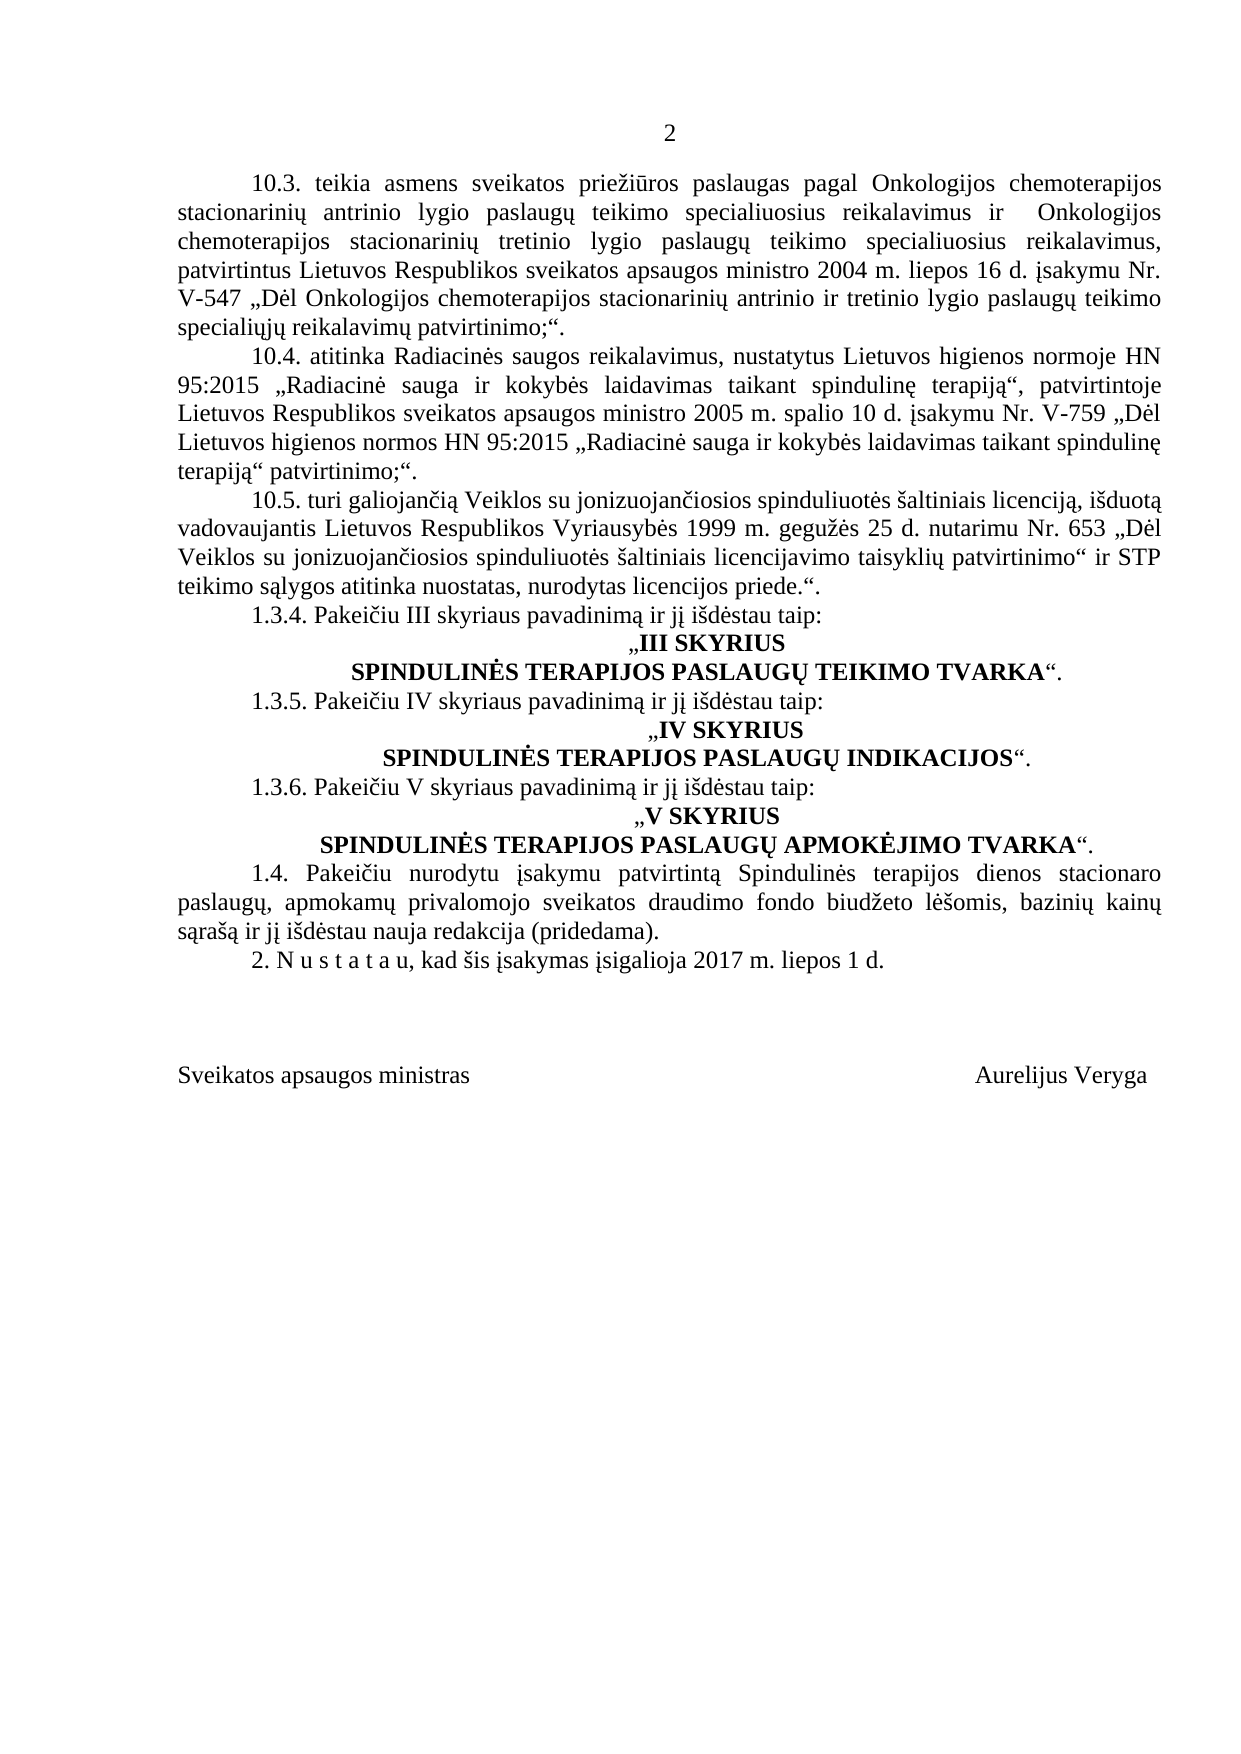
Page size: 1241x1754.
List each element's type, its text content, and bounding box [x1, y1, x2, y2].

text 1.3.5. Pakeičiu IV skyriaus pavadinimą ir jį išdėstau taip: [177, 686, 1162, 715]
text 2. N u s t a t a u, kad šis įsakymas įsigalioja 2017 m. liepos 1 d. [177, 945, 1162, 973]
text SPINDULINĖS TERAPIJOS PASLAUGŲ INDIKACIJOS“. [177, 743, 1162, 772]
text 10.4. atitinka Radiacinės saugos reikalavimus, nustatytus Lietuvos higienos normoje HN 95:2015 „Radiacinė sauga ir kokybės laidavimas taikant spindulinę terapiją“, patvirtintoje Lietuvos Respublikos sveikatos apsaugos ministro 2005 m. spalio 10 d. įsakymu Nr. V-759 „Dėl Lietuvos higienos normos HN 95:2015 „Radiacinė sauga ir kokybės laidavimas taikant spindulinę terapiją“ patvirtinimo;“. [177, 341, 1162, 485]
text Sveikatos apsaugos ministras Aurelijus Veryga [177, 1060, 1162, 1088]
text „IV SKYRIUS [215, 715, 1162, 743]
text 1.3.6. Pakeičiu V skyriaus pavadinimą ir jį išdėstau taip: [251, 772, 1162, 801]
text 1.3.4. Pakeičiu III skyriaus pavadinimą ir jį išdėstau taip: [177, 600, 1162, 628]
text „V SKYRIUS [177, 801, 1162, 830]
text „III SKYRIUS [177, 628, 1162, 657]
text 10.5. turi galiojančią Veiklos su jonizuojančiosios spinduliuotės šaltiniais licenciją, išduotą vadovaujantis Lietuvos Respublikos Vyriausybės 1999 m. gegužės 25 d. nutarimu Nr. 653 „Dėl Veiklos su jonizuojančiosios spinduliuotės šaltiniais licencijavimo taisyklių patvirtinimo“ ir STP teikimo sąlygos atitinka nuostatas, nurodytas licencijos priede.“. [177, 485, 1162, 600]
text 1.4. Pakeičiu nurodytu įsakymu patvirtintą Spindulinės terapijos dienos stacionaro paslaugų, apmokamų privalomojo sveikatos draudimo fondo biudžeto lėšomis, bazinių kainų sąrašą ir jį išdėstau nauja redakcija (pridedama). [177, 858, 1162, 945]
text SPINDULINĖS TERAPIJOS PASLAUGŲ APMOKĖJIMO TVARKA“. [177, 830, 1162, 858]
text SPINDULINĖS TERAPIJOS PASLAUGŲ TEIKIMO TVARKA“. [177, 657, 1162, 686]
text 10.3. teikia asmens sveikatos priežiūros paslaugas pagal Onkologijos chemoterapijos stacionarinių antrinio lygio paslaugų teikimo specialiuosius reikalavimus ir Onkologijos chemoterapijos stacionarinių tretinio lygio paslaugų teikimo specialiuosius reikalavimus, patvirtintus Lietuvos Respublikos sveikatos apsaugos ministro 2004 m. liepos 16 d. įsakymu Nr. V-547 „Dėl Onkologijos chemoterapijos stacionarinių antrinio ir tretinio lygio paslaugų teikimo specialiųjų reikalavimų patvirtinimo;“. [177, 168, 1162, 341]
